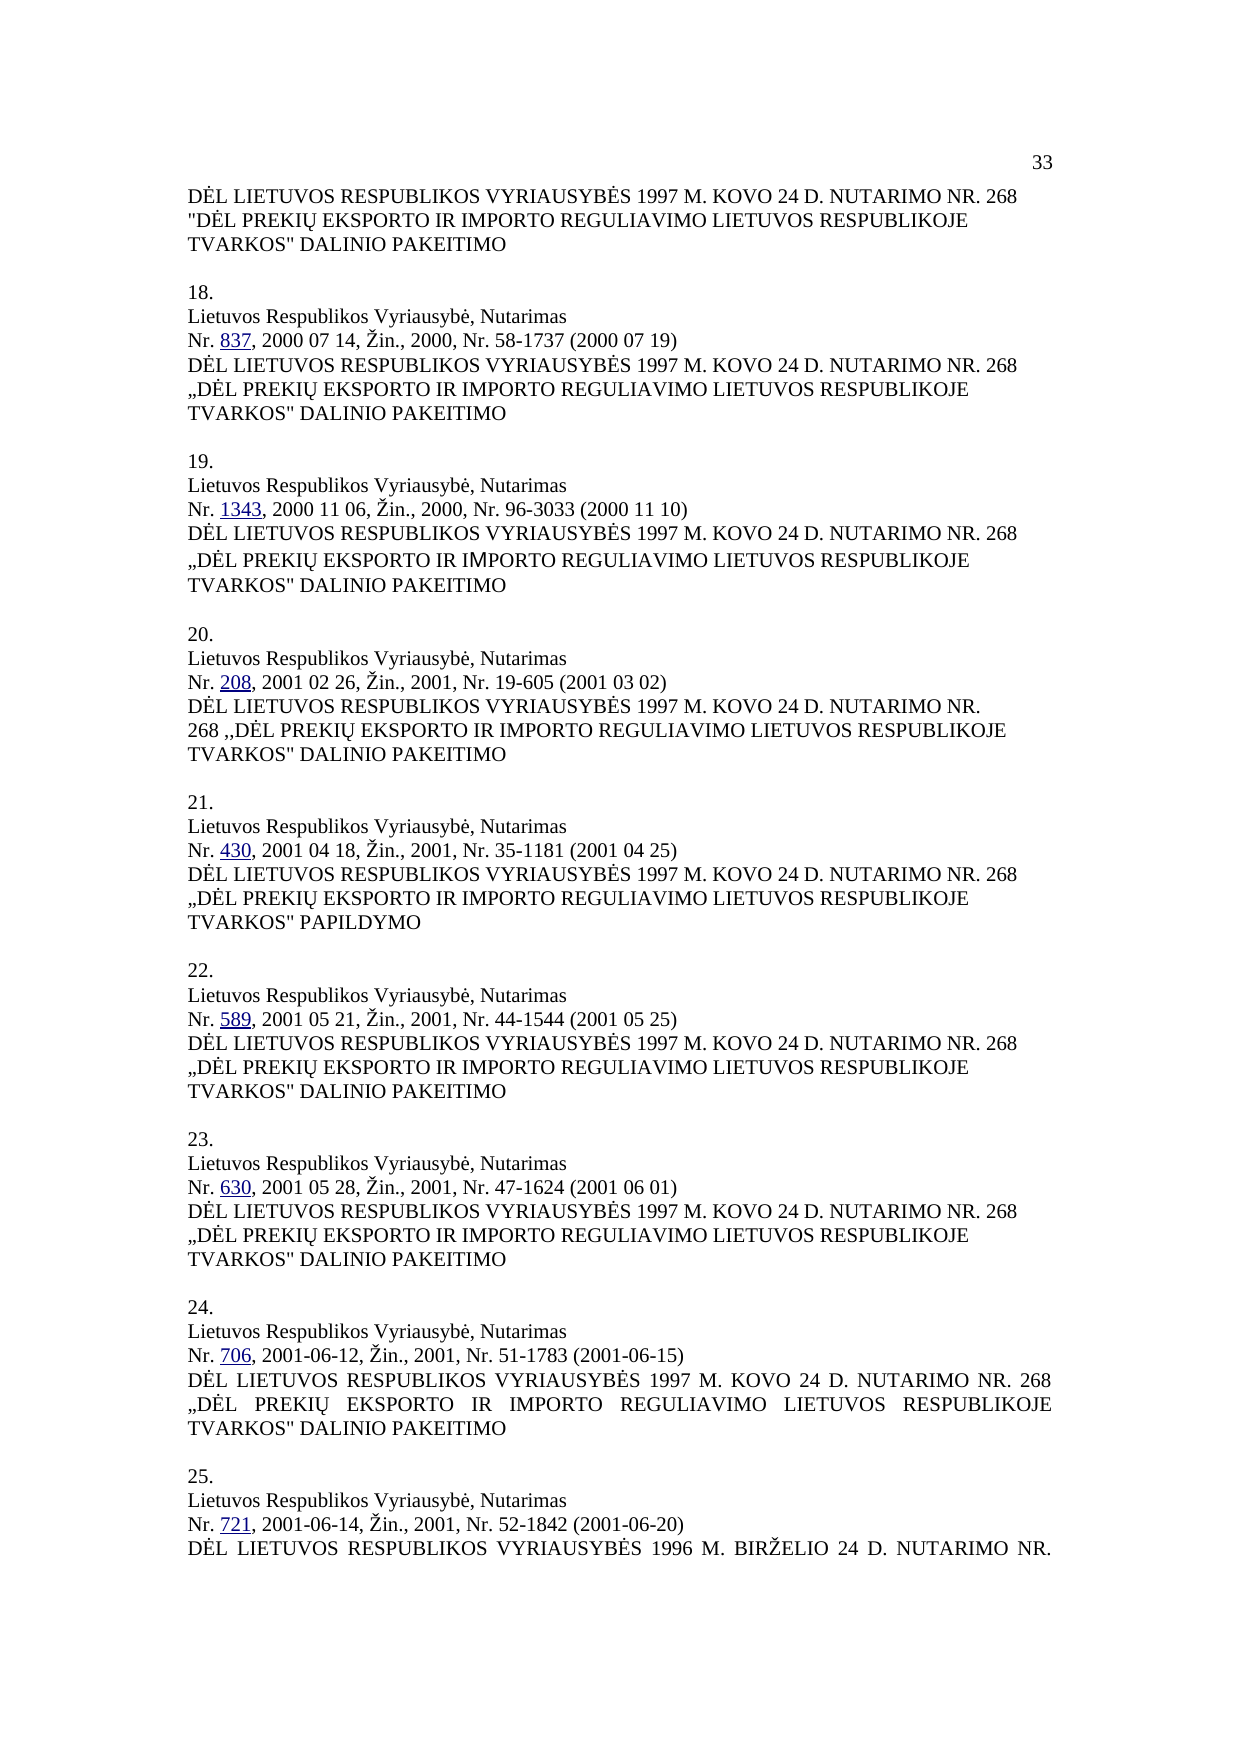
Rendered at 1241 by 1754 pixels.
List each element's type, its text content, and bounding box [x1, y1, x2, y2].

text Lietuvos Respublikos Vyriausybė, Nutarimas [187, 982, 1053, 1007]
text DĖL LIETUVOS RESPUBLIKOS VYRIAUSYBĖS 1997 M. KOVO 24 D. NUTARIMO NR. 268 ,,DĖL PREKIŲ EKSPORTO IR IMPORTO REGULIAVIMO LIETUVOS RESPUBLIKOJE TVARKOS" DALINIO PAKEITIMO [187, 694, 1053, 766]
text 20. [187, 622, 1053, 646]
text 22. [187, 958, 1053, 982]
text Nr. 706, 2001-06-12, Žin., 2001, Nr. 51-1783 (2001-06-15) [187, 1343, 1053, 1367]
text 19. [187, 449, 1053, 473]
text DĖL LIETUVOS RESPUBLIKOS VYRIAUSYBĖS 1997 M. KOVO 24 D. NUTARIMO NR. 268 „DĖL PREKIŲ EKSPORTO IR IMPORTO REGULIAVIMO LIETUVOS RESPUBLIKOJE TVARKOS" DALINIO PAKEITIMO [187, 1199, 1053, 1271]
text 25. [187, 1464, 1053, 1488]
text DĖL LIETUVOS RESPUBLIKOS VYRIAUSYBĖS 1997 M. KOVO 24 D. NUTARIMO NR. 268 "DĖL PREKIŲ EKSPORTO IR IMPORTO REGULIAVIMO LIETUVOS RESPUBLIKOJE TVARKOS" DALINIO PAKEITIMO [187, 184, 1053, 256]
text DĖL LIETUVOS RESPUBLIKOS VYRIAUSYBĖS 1997 M. KOVO 24 D. NUTARIMO NR. 268 „DĖL PREKIŲ EKSPORTO IR IMPORTO REGULIAVIMO LIETUVOS RESPUBLIKOJE TVARKOS" DALINIO PAKEITIMO [187, 1367, 1053, 1440]
text Nr. 430, 2001 04 18, Žin., 2001, Nr. 35-1181 (2001 04 25) [187, 838, 1053, 862]
text DĖL LIETUVOS RESPUBLIKOS VYRIAUSYBĖS 1996 M. BIRŽELIO 24 D. NUTARIMO NR. [187, 1536, 1053, 1560]
text Nr. 589, 2001 05 21, Žin., 2001, Nr. 44-1544 (2001 05 25) [187, 1007, 1053, 1031]
text Lietuvos Respublikos Vyriausybė, Nutarimas [187, 1151, 1053, 1175]
text DĖL LIETUVOS RESPUBLIKOS VYRIAUSYBĖS 1997 M. KOVO 24 D. NUTARIMO NR. 268 „DĖL PREKIŲ EKSPORTO IR IMPORTO REGULIAVIMO LIETUVOS RESPUBLIKOJE TVARKOS" PAPILDYMO [187, 862, 1053, 934]
text Lietuvos Respublikos Vyriausybė, Nutarimas [187, 1488, 1053, 1512]
text Lietuvos Respublikos Vyriausybė, Nutarimas [187, 646, 1053, 670]
text Nr. 721, 2001-06-14, Žin., 2001, Nr. 52-1842 (2001-06-20) [187, 1512, 1053, 1536]
text DĖL LIETUVOS RESPUBLIKOS VYRIAUSYBĖS 1997 M. KOVO 24 D. NUTARIMO NR. 268 „DĖL PREKIŲ EKSPORTO IR IMPORTO REGULIAVIMO LIETUVOS RESPUBLIKOJE TVARKOS" DALINIO PAKEITIMO [187, 352, 1053, 425]
text DĖL LIETUVOS RESPUBLIKOS VYRIAUSYBĖS 1997 M. KOVO 24 D. NUTARIMO NR. 268 „DĖL PREKIŲ EKSPORTO IR IMPORTO REGULIAVIMO LIETUVOS RESPUBLIKOJE TVARKOS" DALINIO PAKEITIMO [187, 521, 1053, 597]
text Lietuvos Respublikos Vyriausybė, Nutarimas [187, 304, 1053, 328]
text Lietuvos Respublikos Vyriausybė, Nutarimas [187, 814, 1053, 838]
text DĖL LIETUVOS RESPUBLIKOS VYRIAUSYBĖS 1997 M. KOVO 24 D. NUTARIMO NR. 268 „DĖL PREKIŲ EKSPORTO IR IMPORTO REGULIAVIMO LIETUVOS RESPUBLIKOJE TVARKOS" DALINIO PAKEITIMO [187, 1031, 1053, 1103]
text Lietuvos Respublikos Vyriausybė, Nutarimas [187, 1319, 1053, 1343]
text Nr. 837, 2000 07 14, Žin., 2000, Nr. 58-1737 (2000 07 19) [187, 328, 1053, 352]
text Nr. 630, 2001 05 28, Žin., 2001, Nr. 47-1624 (2001 06 01) [187, 1175, 1053, 1199]
text 23. [187, 1127, 1053, 1151]
text Nr. 208, 2001 02 26, Žin., 2001, Nr. 19-605 (2001 03 02) [187, 670, 1053, 694]
text 18. [187, 280, 1053, 304]
text 21. [187, 790, 1053, 814]
text Lietuvos Respublikos Vyriausybė, Nutarimas [187, 473, 1053, 497]
text 24. [187, 1295, 1053, 1319]
text Nr. 1343, 2000 11 06, Žin., 2000, Nr. 96-3033 (2000 11 10) [187, 497, 1053, 521]
